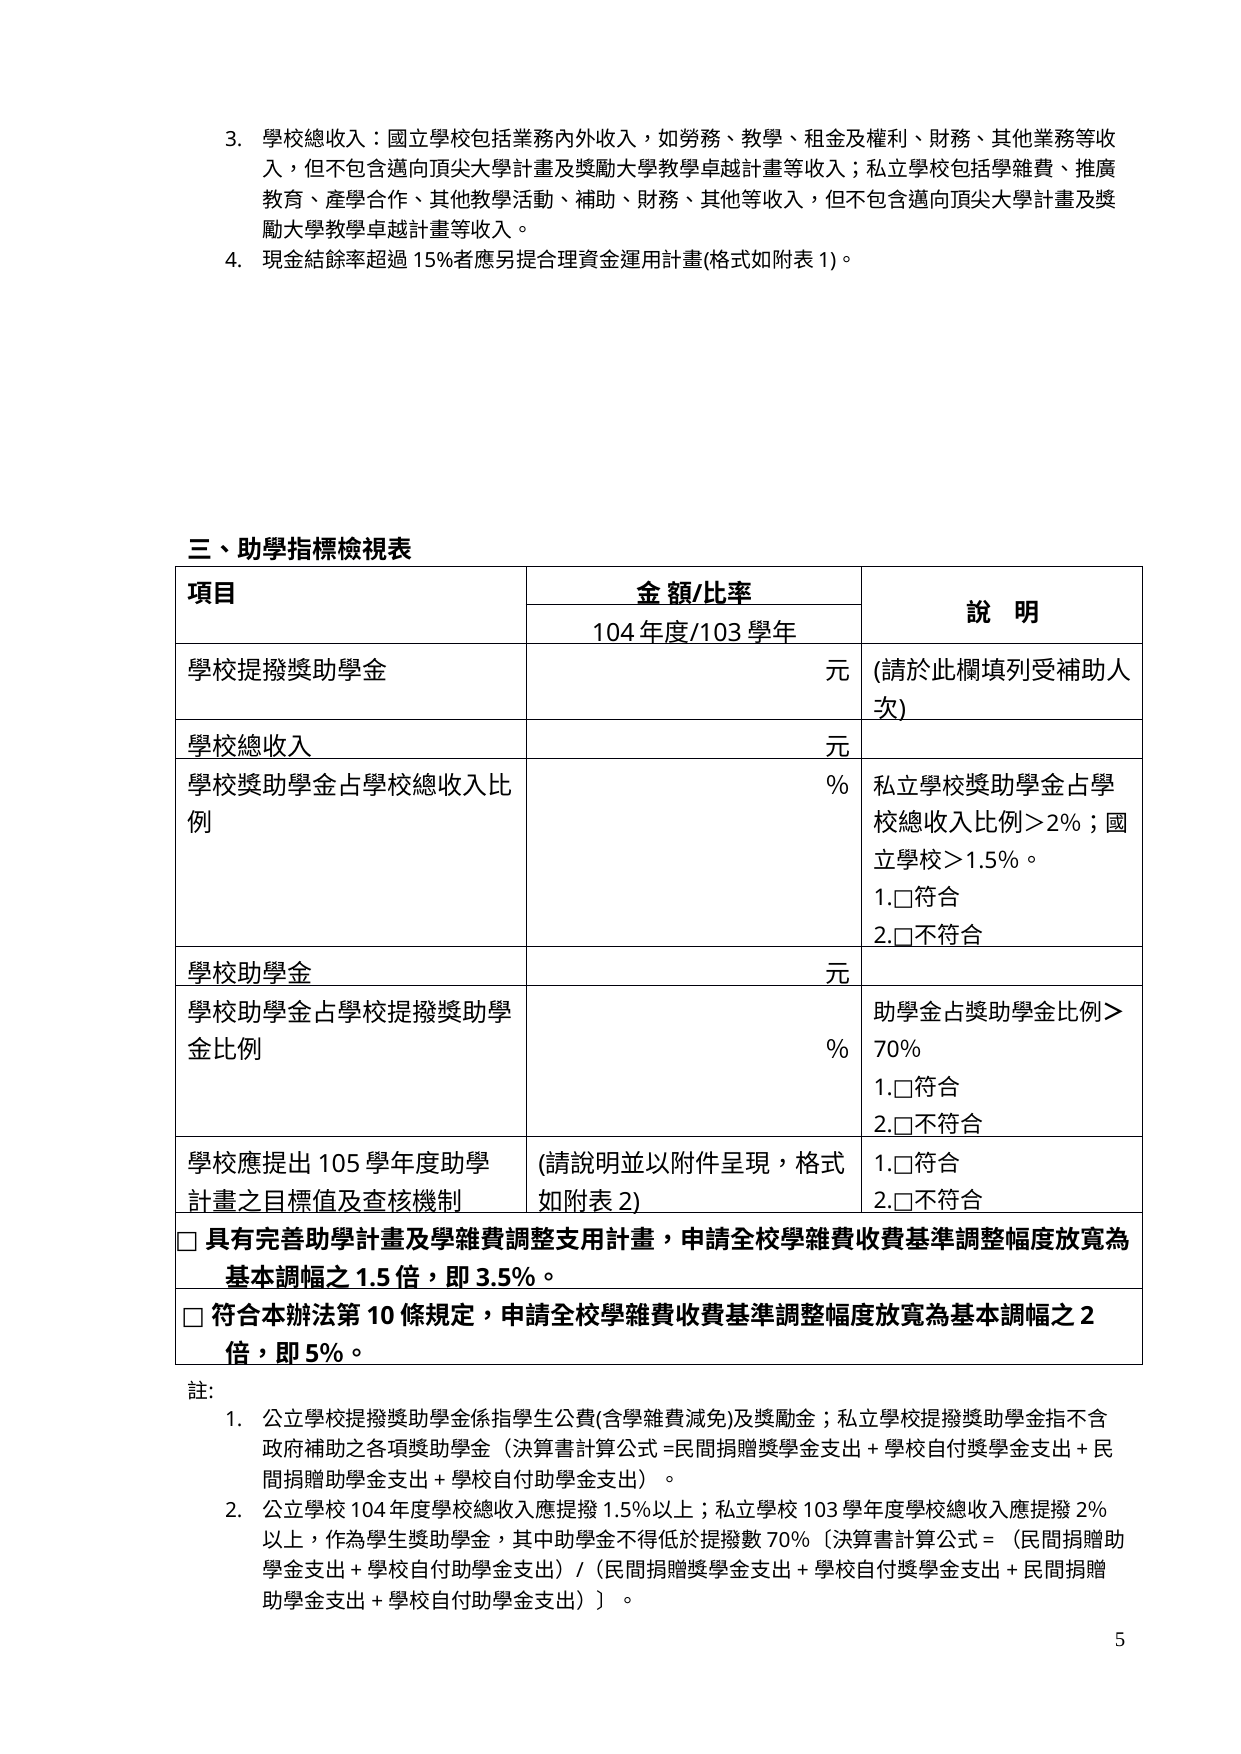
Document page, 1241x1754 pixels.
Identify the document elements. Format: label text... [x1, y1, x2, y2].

table_header 項目 [176, 567, 526, 643]
table_cell 助學金占獎助學金比例＞70％ 1.□符合 2.□不符合 [862, 986, 1142, 1136]
text 三、助學指標檢視表 [187, 529, 1125, 566]
table_cell [862, 720, 1142, 757]
table_cell 學校總收入 [176, 720, 526, 757]
table_cell 1.□符合 2.□不符合 [862, 1137, 1142, 1212]
list 公立學校104年度學校總收入應提撥1.5％以上；私立學校103學年度學校總收入應提撥2％以上，作為學生獎助學金，其中助學金不得低於提撥數70％〔決算書計算公式 = （民間捐贈助學金支出 + 學校自付助學金支出）/（民間捐贈獎學金支出 + 學校自付獎學金支出 + 民間捐贈助學金支出 + 學校自付助學金支出）〕。 [225, 1493, 1125, 1614]
table_cell 元 [527, 720, 861, 757]
table_header 金 額/比率 [527, 567, 861, 604]
table_cell [862, 947, 1142, 984]
table_cell 元 [527, 644, 861, 719]
table_cell 學校應提出105學年度助學計畫之目標值及查核機制 [176, 1137, 526, 1212]
table_cell (請於此欄填列受補助人次) [862, 644, 1142, 719]
table_cell ％ [527, 759, 861, 946]
table_cell 學校助學金占學校提撥獎助學金比例 [176, 986, 526, 1136]
table_cell ％ [527, 986, 861, 1136]
table_cell 104年度/103學年 [527, 605, 861, 643]
table_header 說 明 [862, 567, 1142, 643]
table_cell □ 具有完善助學計畫及學雜費調整支用計畫，申請全校學雜費收費基準調整幅度放寬為基本調幅之1.5倍，即3.5％。 [176, 1213, 1142, 1288]
list 公立學校提撥獎助學金係指學生公費(含學雜費減免)及獎勵金；私立學校提撥獎助學金指不含政府補助之各項獎助學金（決算書計算公式 =民間捐贈獎學金支出 + 學校自付獎學金支出 + 民間捐贈助學金支出 + 學校自付助學金支出）。 [225, 1402, 1125, 1493]
list 現金結餘率超過15%者應另提合理資金運用計畫(格式如附表1)。 [225, 243, 1125, 273]
table_cell 學校獎助學金占學校總收入比例 [176, 759, 526, 946]
table_cell 學校提撥獎助學金 [176, 644, 526, 719]
table_cell (請說明並以附件呈現，格式如附表2) [527, 1137, 861, 1212]
text 註: [187, 1365, 1125, 1402]
list 學校總收入：國立學校包括業務內外收入，如勞務、教學、租金及權利、財務、其他業務等收入，但不包含邁向頂尖大學計畫及獎勵大學教學卓越計畫等收入；私立學校包括學雜費、推廣教育、產學合作、其他教學活動、補助、財務、其他等收入，但不包含邁向頂尖大學計畫及獎勵大學教學卓越計畫等收入。 [225, 122, 1125, 243]
table_cell 學校助學金 [176, 947, 526, 984]
table_cell 元 [527, 947, 861, 984]
table_cell □ 符合本辦法第10條規定，申請全校學雜費收費基準調整幅度放寬為基本調幅之2倍，即5％。 [176, 1289, 1142, 1364]
table_cell 私立學校獎助學金占學校總收入比例＞2％；國立學校＞1.5％。 1.□符合 2.□不符合 [862, 759, 1142, 946]
